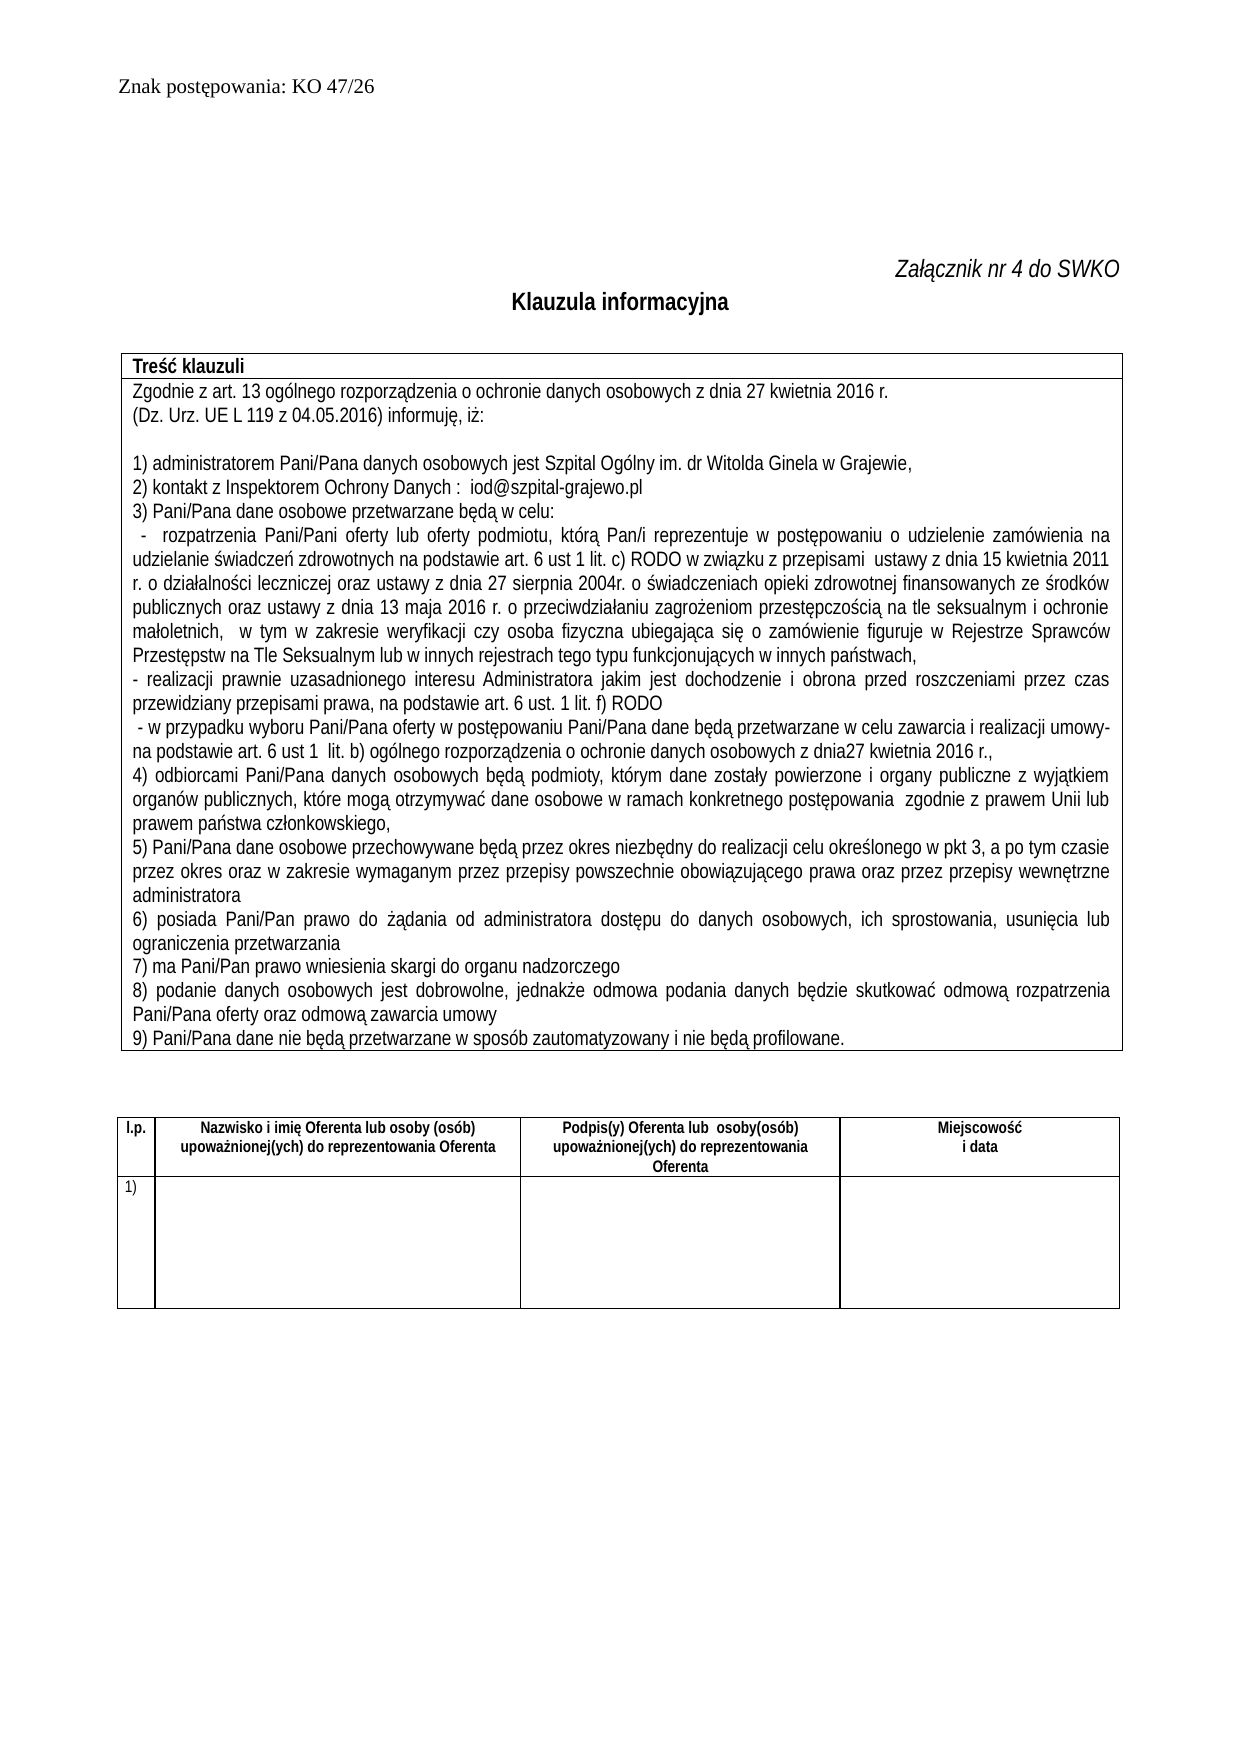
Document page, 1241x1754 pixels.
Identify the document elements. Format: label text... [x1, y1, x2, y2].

table_header Podpis(y) Oferenta lub osoby(osób) upoważnionej(ych) do reprezentowania Oferenta [521, 1118, 839, 1176]
table_header Treść klauzuli [122, 354, 1122, 378]
table_cell [841, 1177, 1119, 1308]
table_cell [156, 1177, 520, 1308]
table_cell [521, 1177, 839, 1308]
table_header Miejscowość i data [841, 1118, 1119, 1176]
text Klauzula informacyjna [118, 286, 1122, 315]
table_header Nazwisko i imię Oferenta lub osoby (osób) upoważnionej(ych) do reprezentowania Oferenta [156, 1118, 520, 1176]
table_cell Zgodnie z art. 13 ogólnego rozporządzenia o ochronie danych osobowych z dnia 27 kwietnia 2016 r. (Dz. Urz. UE L 119 z 04.05.2016) informuję, iż: 1) administratorem Pani/Pana danych osobowych jest Szpital Ogólny im. dr Witolda Ginela w Grajewie, 2) kontakt z Inspektorem Ochrony Danych : iod@szpital-grajewo.pl 3) Pani/Pana dane osobowe przetwarzane będą w celu: - rozpatrzenia Pani/Pani oferty lub oferty podmiotu, którą Pan/i reprezentuje w postępowaniu o udzielenie zamówienia na udzielanie świadczeń zdrowotnych na podstawie art. 6 ust 1 lit. c) RODO w związku z przepisami ustawy z dnia 15 kwietnia 2011 r. o działalności leczniczej oraz ustawy z dnia 27 sierpnia 2004r. o świadczeniach opieki zdrowotnej finansowanych ze środków publicznych oraz ustawy z dnia 13 maja 2016 r. o przeciwdziałaniu zagrożeniom przestępczością na tle seksualnym i ochronie małoletnich, w tym w zakresie weryfikacji czy osoba fizyczna ubiegająca się o zamówienie figuruje w Rejestrze Sprawców Przestępstw na Tle Seksualnym lub w innych rejestrach tego typu funkcjonujących w innych państwach, - realizacji prawnie uzasadnionego interesu Administratora jakim jest dochodzenie i obrona przed roszczeniami przez czas przewidziany przepisami prawa, na podstawie art. 6 ust. 1 lit. f) RODO - w przypadku wyboru Pani/Pana oferty w postępowaniu Pani/Pana dane będą przetwarzane w celu zawarcia i realizacji umowy- na podstawie art. 6 ust 1 lit. b) ogólnego rozporządzenia o ochronie danych osobowych z dnia27 kwietnia 2016 r., 4) odbiorcami Pani/Pana danych osobowych będą podmioty, którym dane zostały powierzone i organy publiczne z wyjątkiem organów publicznych, które mogą otrzymywać dane osobowe w ramach konkretnego postępowania zgodnie z prawem Unii lub prawem państwa członkowskiego, 5) Pani/Pana dane osobowe przechowywane będą przez okres niezbędny do realizacji celu określonego w pkt 3, a po tym czasie przez okres oraz w zakresie wymaganym przez przepisy powszechnie obowiązującego prawa oraz przez przepisy wewnętrzne administratora 6) posiada Pani/Pan prawo do żądania od administratora dostępu do danych osobowych, ich sprostowania, usunięcia lub ograniczenia przetwarzania 7) ma Pani/Pan prawo wniesienia skargi do organu nadzorczego 8) podanie danych osobowych jest dobrowolne, jednakże odmowa podania danych będzie skutkować odmową rozpatrzenia Pani/Pana oferty oraz odmową zawarcia umowy 9) Pani/Pana dane nie będą przetwarzane w sposób zautomatyzowany i nie będą profilowane. [122, 379, 1122, 1050]
table_header l.p. [118, 1118, 154, 1176]
table_cell 1) [118, 1177, 154, 1308]
text Załącznik nr 4 do SWKO [118, 253, 1122, 282]
